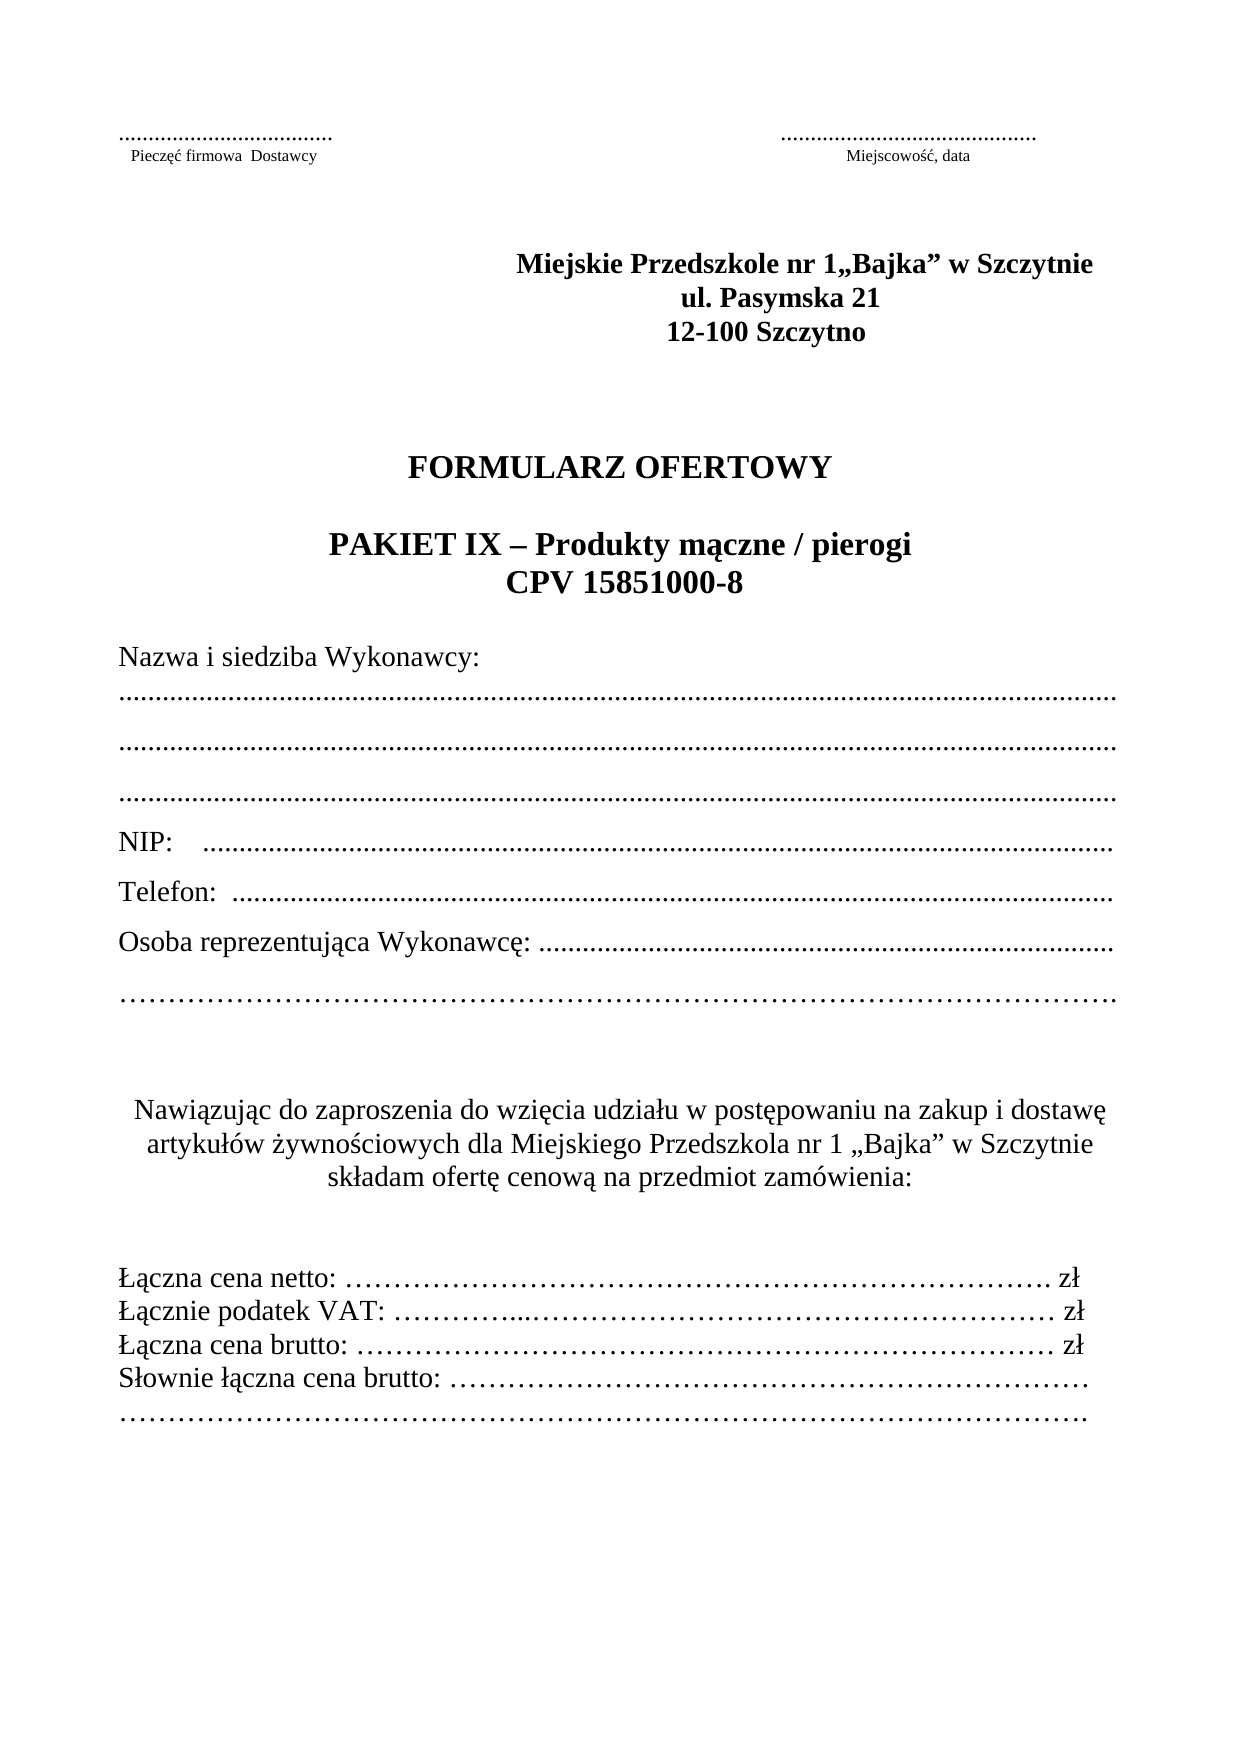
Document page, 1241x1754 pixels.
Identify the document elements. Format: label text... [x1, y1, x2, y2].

text FORMULARZ OFERTOWY [118, 448, 1122, 486]
text 12-100 Szczytno [118, 314, 1122, 347]
text .................................... ........................................... [118, 118, 1122, 146]
text Pieczęć firmowa Dostawcy Miejscowość, data [118, 146, 1122, 165]
text Nazwa i siedziba Wykonawcy: [118, 639, 1122, 673]
text ........................................................................................................................................................................................................................................................................................................................................................................................................................... [118, 673, 1122, 807]
text Miejskie Przedszkole nr 1„Bajka” w Szczytnie [118, 247, 1122, 280]
text Słownie łączna cena brutto: ………………………………………………………… ………………………………………………………………………………………. [118, 1361, 1122, 1428]
text CPV 15851000-8 [118, 563, 1122, 601]
text PAKIET IX – Produkty mączne / pierogi [118, 524, 1122, 563]
text Łączna cena brutto: ……………………………………………………………… zł [118, 1327, 1122, 1361]
text ul. Pasymska 21 [118, 280, 1122, 314]
text Łączna cena netto: ………………………………………………………………. zł [118, 1260, 1122, 1293]
text Osoba reprezentująca Wykonawcę: ............................................................................... …………………………………………………………………………………………. [118, 924, 1122, 1008]
text NIP: ............................................................................................................................. [118, 824, 1122, 857]
text Telefon: ......................................................................................................................... [118, 874, 1122, 908]
text Łącznie podatek VAT: …………...……………………………………………… zł [118, 1293, 1122, 1327]
text Nawiązując do zaproszenia do wzięcia udziału w postępowaniu na zakup i dostawę artykułów żywnościowych dla Miejskiego Przedszkola nr 1 „Bajka” w Szczytnie składam ofertę cenową na przedmiot zamówienia: [118, 1092, 1122, 1193]
